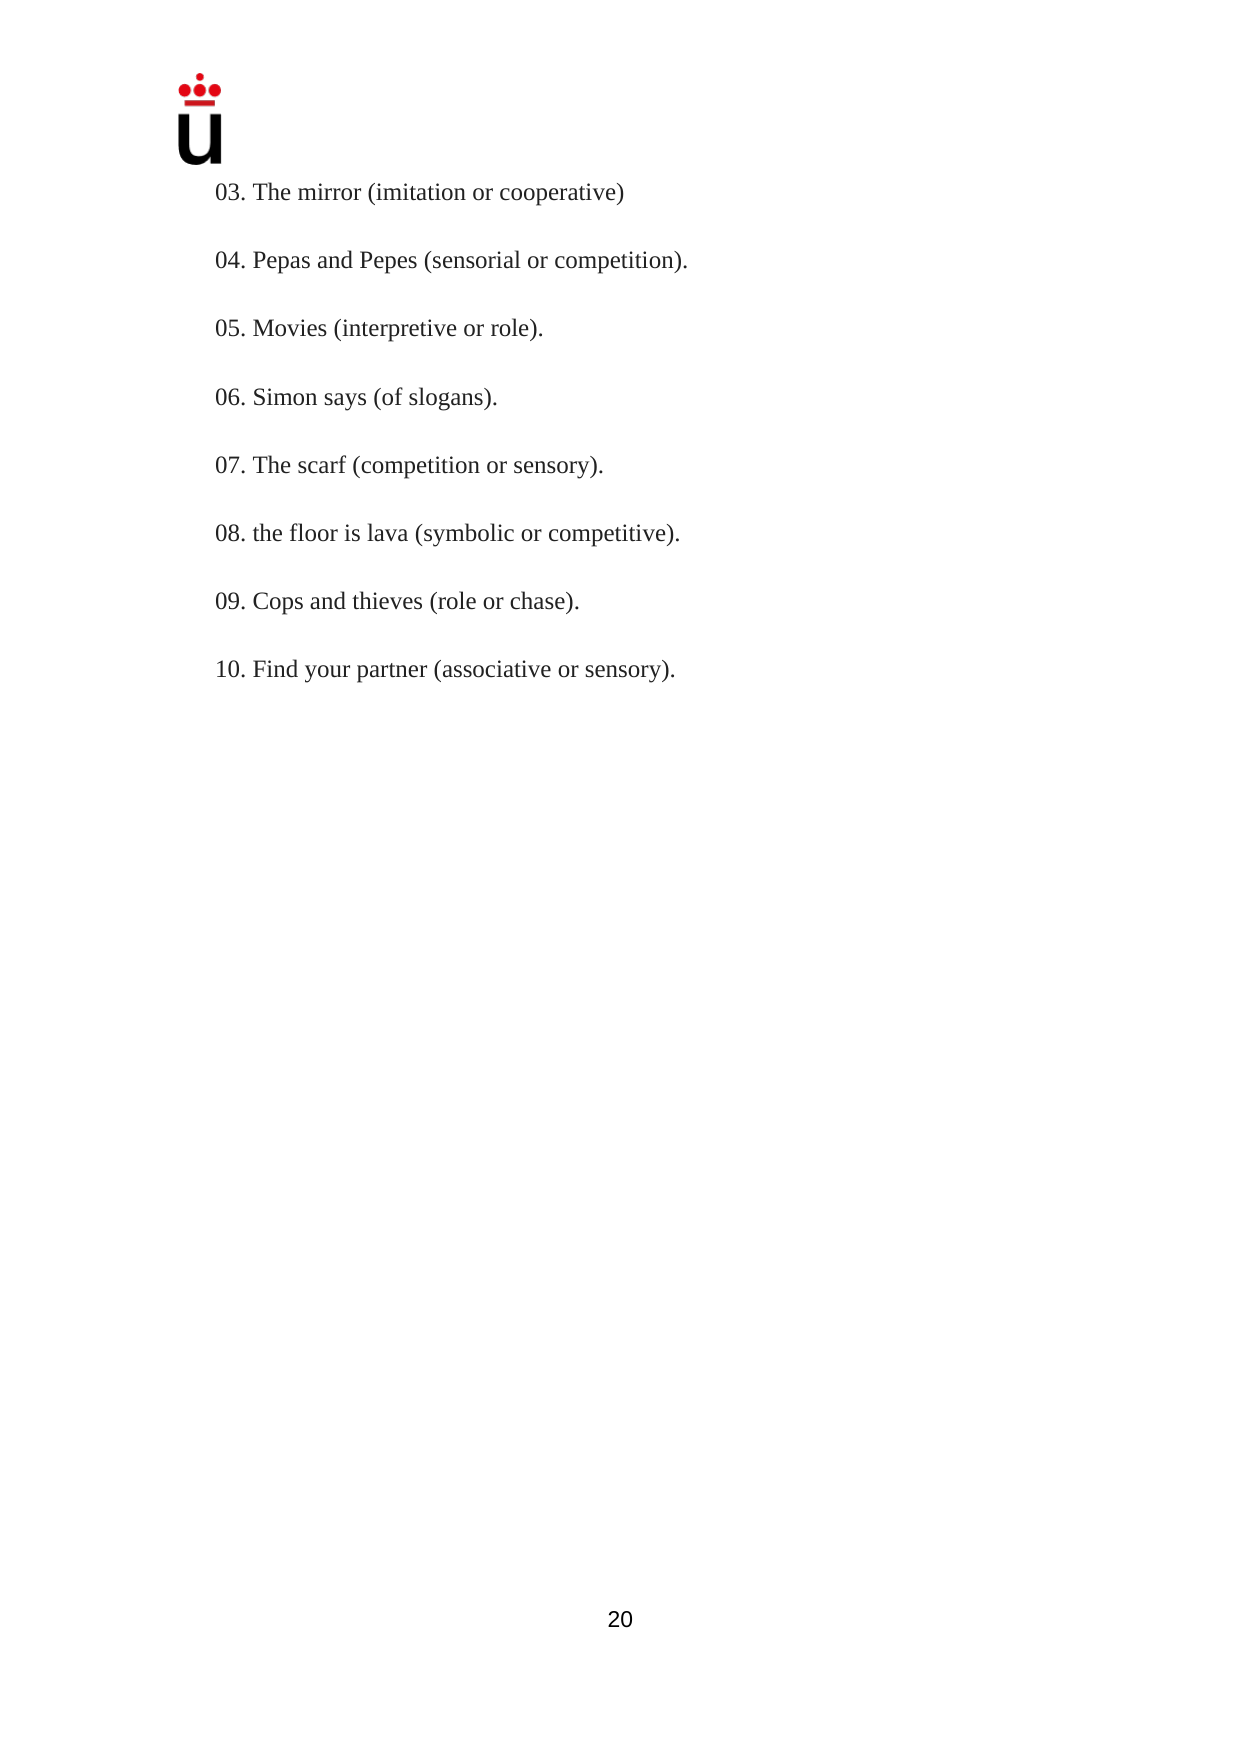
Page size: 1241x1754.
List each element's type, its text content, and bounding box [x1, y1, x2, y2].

list Pepas and Pepes (sensorial or competition). [215, 245, 1063, 274]
list the floor is lava (symbolic or competitive). [215, 518, 1063, 547]
list The mirror (imitation or cooperative) [215, 177, 1063, 206]
list Simon says (of slogans). [215, 382, 1063, 410]
list The scarf (competition or sensory). [215, 450, 1063, 478]
list Cops and thieves (role or chase). [215, 586, 1063, 615]
list Find your partner (associative or sensory). [215, 654, 1063, 683]
list Movies (interpretive or role). [215, 313, 1063, 342]
